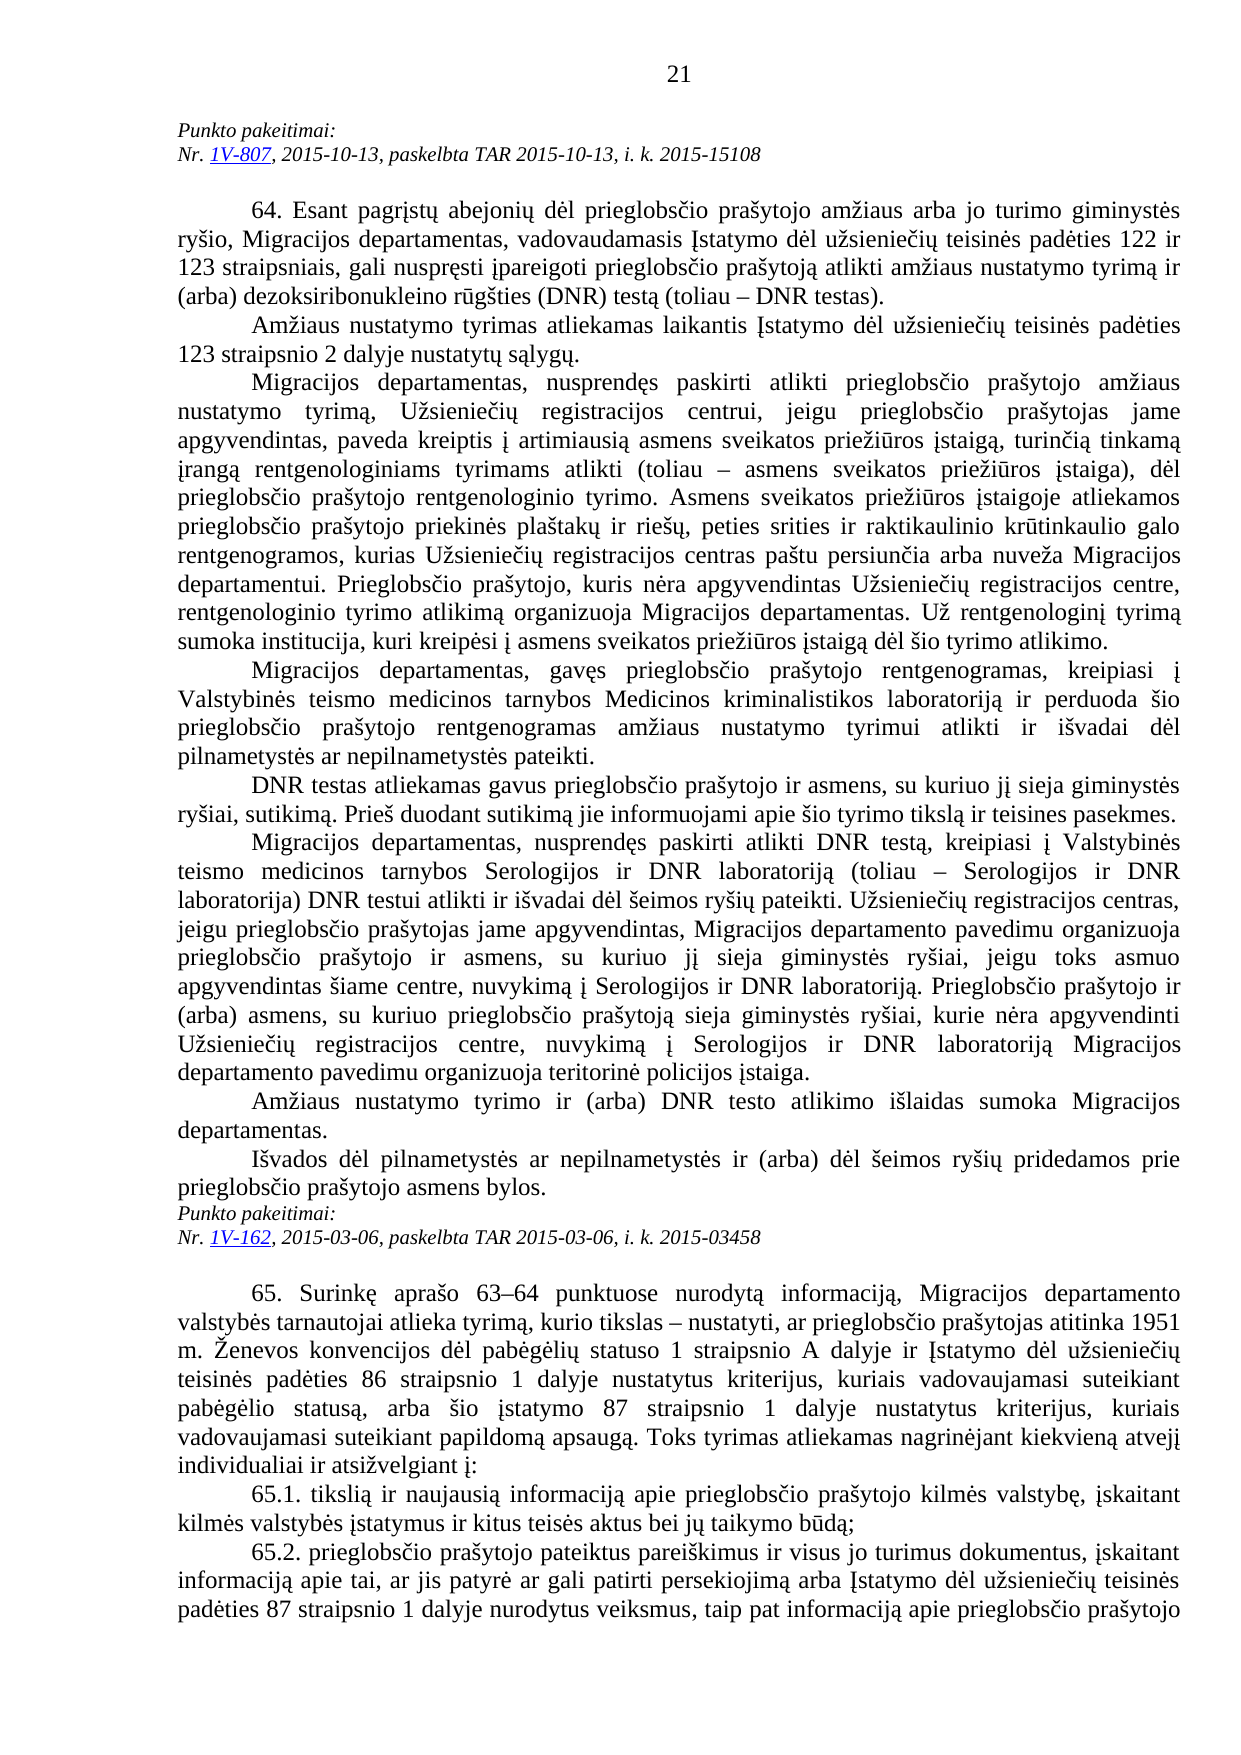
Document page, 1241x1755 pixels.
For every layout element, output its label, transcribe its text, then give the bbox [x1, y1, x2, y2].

text Migracijos departamentas, nusprendęs paskirti atlikti prieglobsčio prašytojo amžiaus nustatymo tyrimą, Užsieniečių registracijos centrui, jeigu prieglobsčio prašytojas jame apgyvendintas, paveda kreiptis į artimiausią asmens sveikatos priežiūros įstaigą, turinčią tinkamą įrangą rentgenologiniams tyrimams atlikti (toliau – asmens sveikatos priežiūros įstaiga), dėl prieglobsčio prašytojo rentgenologinio tyrimo. Asmens sveikatos priežiūros įstaigoje atliekamos prieglobsčio prašytojo priekinės plaštakų ir riešų, peties srities ir raktikaulinio krūtinkaulio galo rentgenogramos, kurias Užsieniečių registracijos centras paštu persiunčia arba nuveža Migracijos departamentui. Prieglobsčio prašytojo, kuris nėra apgyvendintas Užsieniečių registracijos centre, rentgenologinio tyrimo atlikimą organizuoja Migracijos departamentas. Už rentgenologinį tyrimą sumoka institucija, kuri kreipėsi į asmens sveikatos priežiūros įstaigą dėl šio tyrimo atlikimo. [177, 367, 1181, 655]
text Amžiaus nustatymo tyrimas atliekamas laikantis Įstatymo dėl užsieniečių teisinės padėties 123 straipsnio 2 dalyje nustatytų sąlygų. [177, 310, 1181, 367]
text 65. Surinkę aprašo 63–64 punktuose nurodytą informaciją, Migracijos departamento valstybės tarnautojai atlieka tyrimą, kurio tikslas – nustatyti, ar prieglobsčio prašytojas atitinka 1951 m. Ženevos konvencijos dėl pabėgėlių statuso 1 straipsnio A dalyje ir Įstatymo dėl užsieniečių teisinės padėties 86 straipsnio 1 dalyje nustatytus kriterijus, kuriais vadovaujamasi suteikiant pabėgėlio statusą, arba šio įstatymo 87 straipsnio 1 dalyje nustatytus kriterijus, kuriais vadovaujamasi suteikiant papildomą apsaugą. Toks tyrimas atliekamas nagrinėjant kiekvieną atvejį individualiai ir atsižvelgiant į: [177, 1278, 1181, 1479]
text Migracijos departamentas, nusprendęs paskirti atlikti DNR testą, kreipiasi į Valstybinės teismo medicinos tarnybos Serologijos ir DNR laboratoriją (toliau – Serologijos ir DNR laboratorija) DNR testui atlikti ir išvadai dėl šeimos ryšių pateikti. Užsieniečių registracijos centras, jeigu prieglobsčio prašytojas jame apgyvendintas, Migracijos departamento pavedimu organizuoja prieglobsčio prašytojo ir asmens, su kuriuo jį sieja giminystės ryšiai, jeigu toks asmuo apgyvendintas šiame centre, nuvykimą į Serologijos ir DNR laboratoriją. Prieglobsčio prašytojo ir (arba) asmens, su kuriuo prieglobsčio prašytoją sieja giminystės ryšiai, kurie nėra apgyvendinti Užsieniečių registracijos centre, nuvykimą į Serologijos ir DNR laboratoriją Migracijos departamento pavedimu organizuoja teritorinė policijos įstaiga. [177, 827, 1181, 1086]
text Nr. 1V-162, 2015-03-06, paskelbta TAR 2015-03-06, i. k. 2015-03458 [177, 1225, 1181, 1249]
text Punkto pakeitimai: [177, 1201, 1181, 1225]
text DNR testas atliekamas gavus prieglobsčio prašytojo ir asmens, su kuriuo jį sieja giminystės ryšiai, sutikimą. Prieš duodant sutikimą jie informuojami apie šio tyrimo tikslą ir teisines pasekmes. [177, 770, 1181, 827]
text Išvados dėl pilnametystės ar nepilnametystės ir (arba) dėl šeimos ryšių pridedamos prie prieglobsčio prašytojo asmens bylos. [177, 1144, 1181, 1201]
text 65.1. tikslią ir naujausią informaciją apie prieglobsčio prašytojo kilmės valstybę, įskaitant kilmės valstybės įstatymus ir kitus teisės aktus bei jų taikymo būdą; [177, 1479, 1181, 1537]
text Amžiaus nustatymo tyrimo ir (arba) DNR testo atlikimo išlaidas sumoka Migracijos departamentas. [177, 1086, 1181, 1144]
text Migracijos departamentas, gavęs prieglobsčio prašytojo rentgenogramas, kreipiasi į Valstybinės teismo medicinos tarnybos Medicinos kriminalistikos laboratoriją ir perduoda šio prieglobsčio prašytojo rentgenogramas amžiaus nustatymo tyrimui atlikti ir išvadai dėl pilnametystės ar nepilnametystės pateikti. [177, 655, 1181, 770]
text 65.2. prieglobsčio prašytojo pateiktus pareiškimus ir visus jo turimus dokumentus, įskaitant informaciją apie tai, ar jis patyrė ar gali patirti persekiojimą arba Įstatymo dėl užsieniečių teisinės padėties 87 straipsnio 1 dalyje nurodytus veiksmus, taip pat informaciją apie prieglobsčio prašytojo [177, 1537, 1181, 1623]
text Punkto pakeitimai: [177, 118, 1181, 142]
text Nr. 1V-807, 2015-10-13, paskelbta TAR 2015-10-13, i. k. 2015-15108 [177, 142, 1181, 166]
text 64. Esant pagrįstų abejonių dėl prieglobsčio prašytojo amžiaus arba jo turimo giminystės ryšio, Migracijos departamentas, vadovaudamasis Įstatymo dėl užsieniečių teisinės padėties 122 ir 123 straipsniais, gali nuspręsti įpareigoti prieglobsčio prašytoją atlikti amžiaus nustatymo tyrimą ir (arba) dezoksiribonukleino rūgšties (DNR) testą (toliau – DNR testas). [177, 195, 1181, 310]
